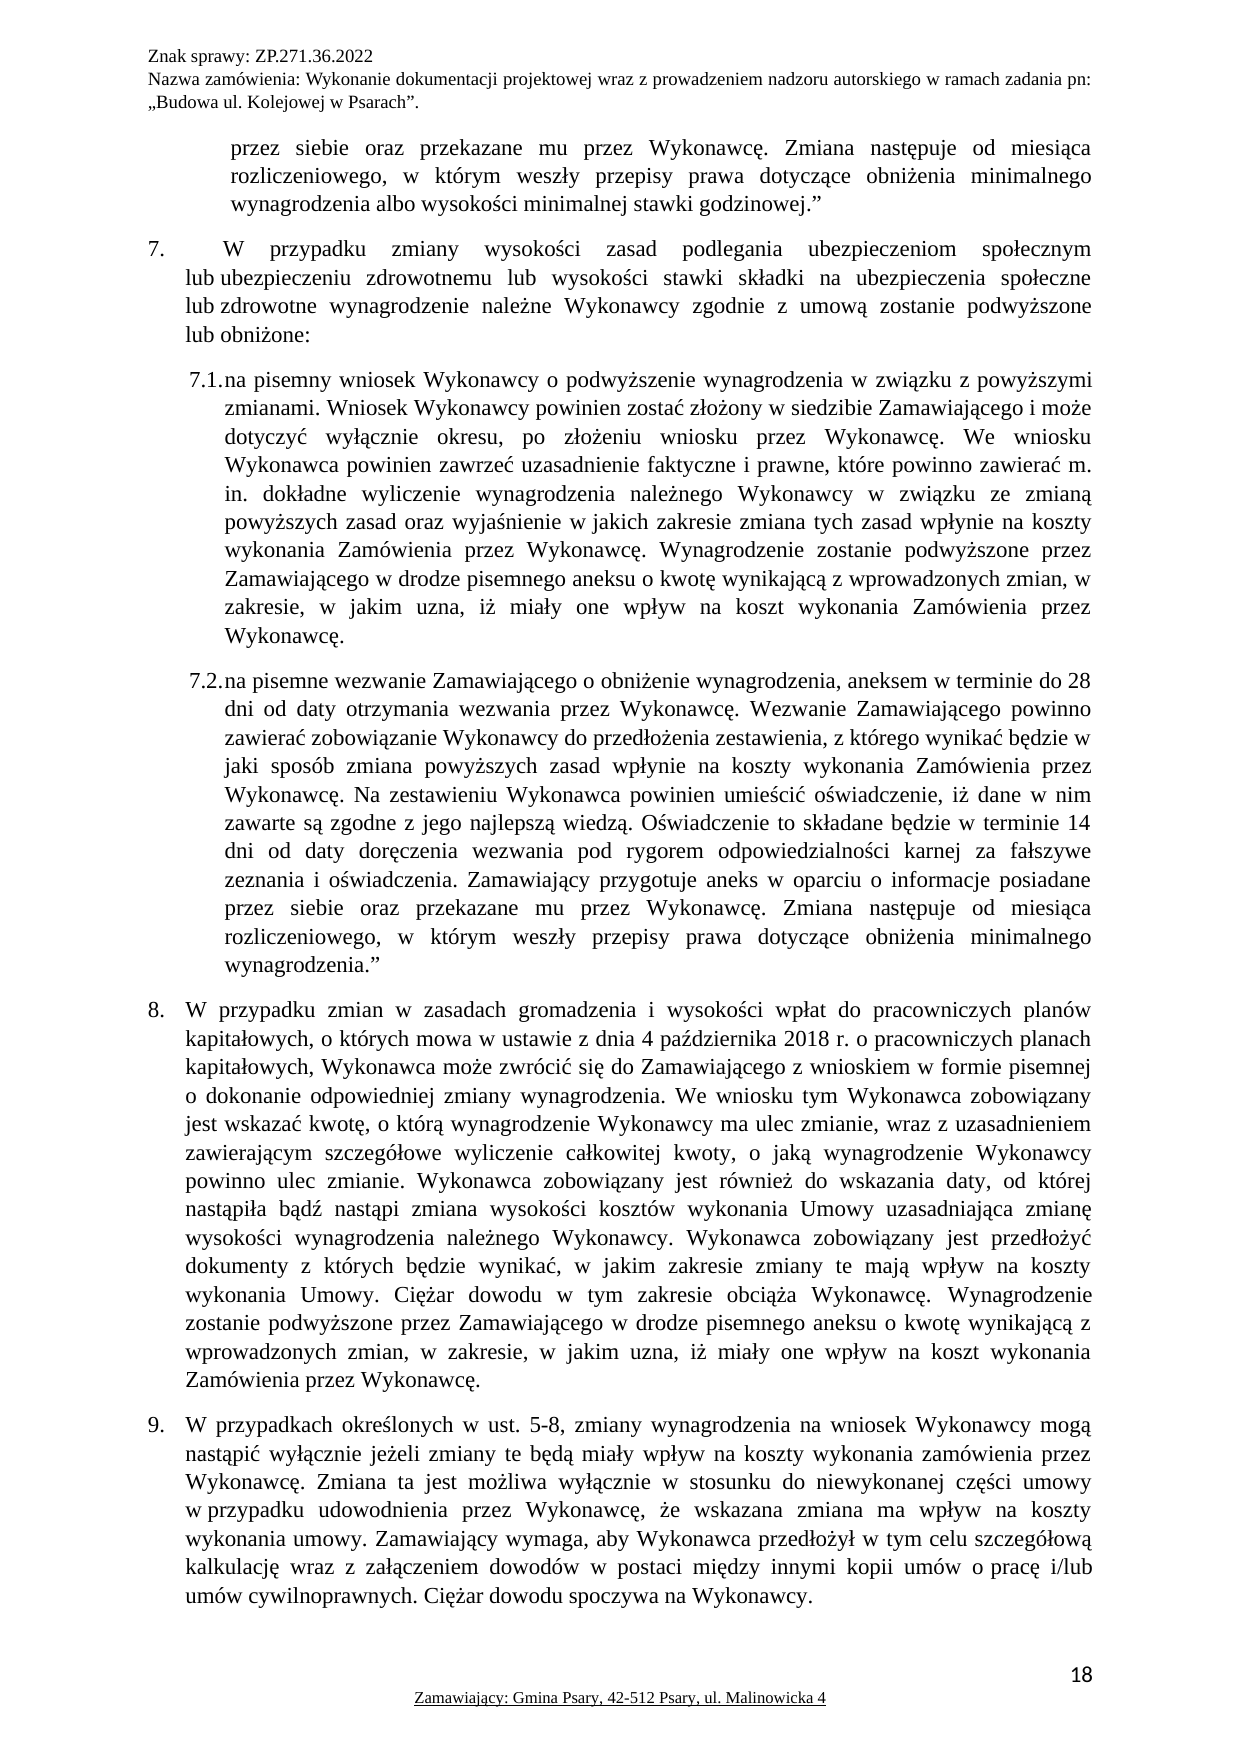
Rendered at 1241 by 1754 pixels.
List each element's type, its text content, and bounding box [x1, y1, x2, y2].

list W przypadkach określonych w ust. 5-8, zmiany wynagrodzenia na wniosek Wykonawcy mogą nastąpić wyłącznie jeżeli zmiany te będą miały wpływ na koszty wykonania zamówienia przez Wykonawcę. Zmiana ta jest możliwa wyłącznie w stosunku do niewykonanej części umowy w przypadku udowodnienia przez Wykonawcę, że wskazana zmiana ma wpływ na koszty wykonania umowy. Zamawiający wymaga, aby Wykonawca przedłożył w tym celu szczegółową kalkulację wraz z załączeniem dowodów w postaci między innymi kopii umów o pracę i/lub umów cywilnoprawnych. Ciężar dowodu spoczywa na Wykonawcy. [148, 1411, 1093, 1608]
list na pisemne wezwanie Zamawiającego o obniżenie wynagrodzenia, aneksem w terminie do 28 dni od daty otrzymania wezwania przez Wykonawcę. Wezwanie Zamawiającego powinno zawierać zobowiązanie Wykonawcy do przedłożenia zestawienia, z którego wynikać będzie w jaki sposób zmiana powyższych zasad wpłynie na koszty wykonania Zamówienia przez Wykonawcę. Na zestawieniu Wykonawca powinien umieścić oświadczenie, iż dane w nim zawarte są zgodne z jego najlepszą wiedzą. Oświadczenie to składane będzie w terminie 14 dni od daty doręczenia wezwania pod rygorem odpowiedzialności karnej za fałszywe zeznania i oświadczenia. Zamawiający przygotuje aneks w oparciu o informacje posiadane przez siebie oraz przekazane mu przez Wykonawcę. Zmiana następuje od miesiąca rozliczeniowego, w którym weszły przepisy prawa dotyczące obniżenia minimalnego wynagrodzenia.” [189, 667, 1093, 978]
list W przypadku zmian w zasadach gromadzenia i wysokości wpłat do pracowniczych planów kapitałowych, o których mowa w ustawie z dnia 4 października 2018 r. o pracowniczych planach kapitałowych, Wykonawca może zwrócić się do Zamawiającego z wnioskiem w formie pisemnej o dokonanie odpowiedniej zmiany wynagrodzenia. We wniosku tym Wykonawca zobowiązany jest wskazać kwotę, o którą wynagrodzenie Wykonawcy ma ulec zmianie, wraz z uzasadnieniem zawierającym szczegółowe wyliczenie całkowitej kwoty, o jaką wynagrodzenie Wykonawcy powinno ulec zmianie. Wykonawca zobowiązany jest również do wskazania daty, od której nastąpiła bądź nastąpi zmiana wysokości kosztów wykonania Umowy uzasadniająca zmianę wysokości wynagrodzenia należnego Wykonawcy. Wykonawca zobowiązany jest przedłożyć dokumenty z których będzie wynikać, w jakim zakresie zmiany te mają wpływ na koszty wykonania Umowy. Ciężar dowodu w tym zakresie obciąża Wykonawcę. Wynagrodzenie zostanie podwyższone przez Zamawiającego w drodze pisemnego aneksu o kwotę wynikającą z wprowadzonych zmian, w zakresie, w jakim uzna, iż miały one wpływ na koszt wykonania Zamówienia przez Wykonawcę. [148, 996, 1093, 1392]
list na pisemny wniosek Wykonawcy o podwyższenie wynagrodzenia w związku z powyższymi zmianami. Wniosek Wykonawcy powinien zostać złożony w siedzibie Zamawiającego i może dotyczyć wyłącznie okresu, po złożeniu wniosku przez Wykonawcę. We wniosku Wykonawca powinien zawrzeć uzasadnienie faktyczne i prawne, które powinno zawierać m. in. dokładne wyliczenie wynagrodzenia należnego Wykonawcy w związku ze zmianą powyższych zasad oraz wyjaśnienie w jakich zakresie zmiana tych zasad wpłynie na koszty wykonania Zamówienia przez Wykonawcę. Wynagrodzenie zostanie podwyższone przez Zamawiającego w drodze pisemnego aneksu o kwotę wynikającą z wprowadzonych zmian, w zakresie, w jakim uzna, iż miały one wpływ na koszt wykonania Zamówienia przez Wykonawcę. [189, 366, 1093, 648]
list przez siebie oraz przekazane mu przez Wykonawcę. Zmiana następuje od miesiąca rozliczeniowego, w którym weszły przepisy prawa dotyczące obniżenia minimalnego wynagrodzenia albo wysokości minimalnej stawki godzinowej.” [195, 133, 1093, 217]
list W przypadku zmiany wysokości zasad podlegania ubezpieczeniom społecznym lub ubezpieczeniu zdrowotnemu lub wysokości stawki składki na ubezpieczenia społeczne lub zdrowotne wynagrodzenie należne Wykonawcy zgodnie z umową zostanie podwyższone lub obniżone: [148, 236, 1093, 347]
